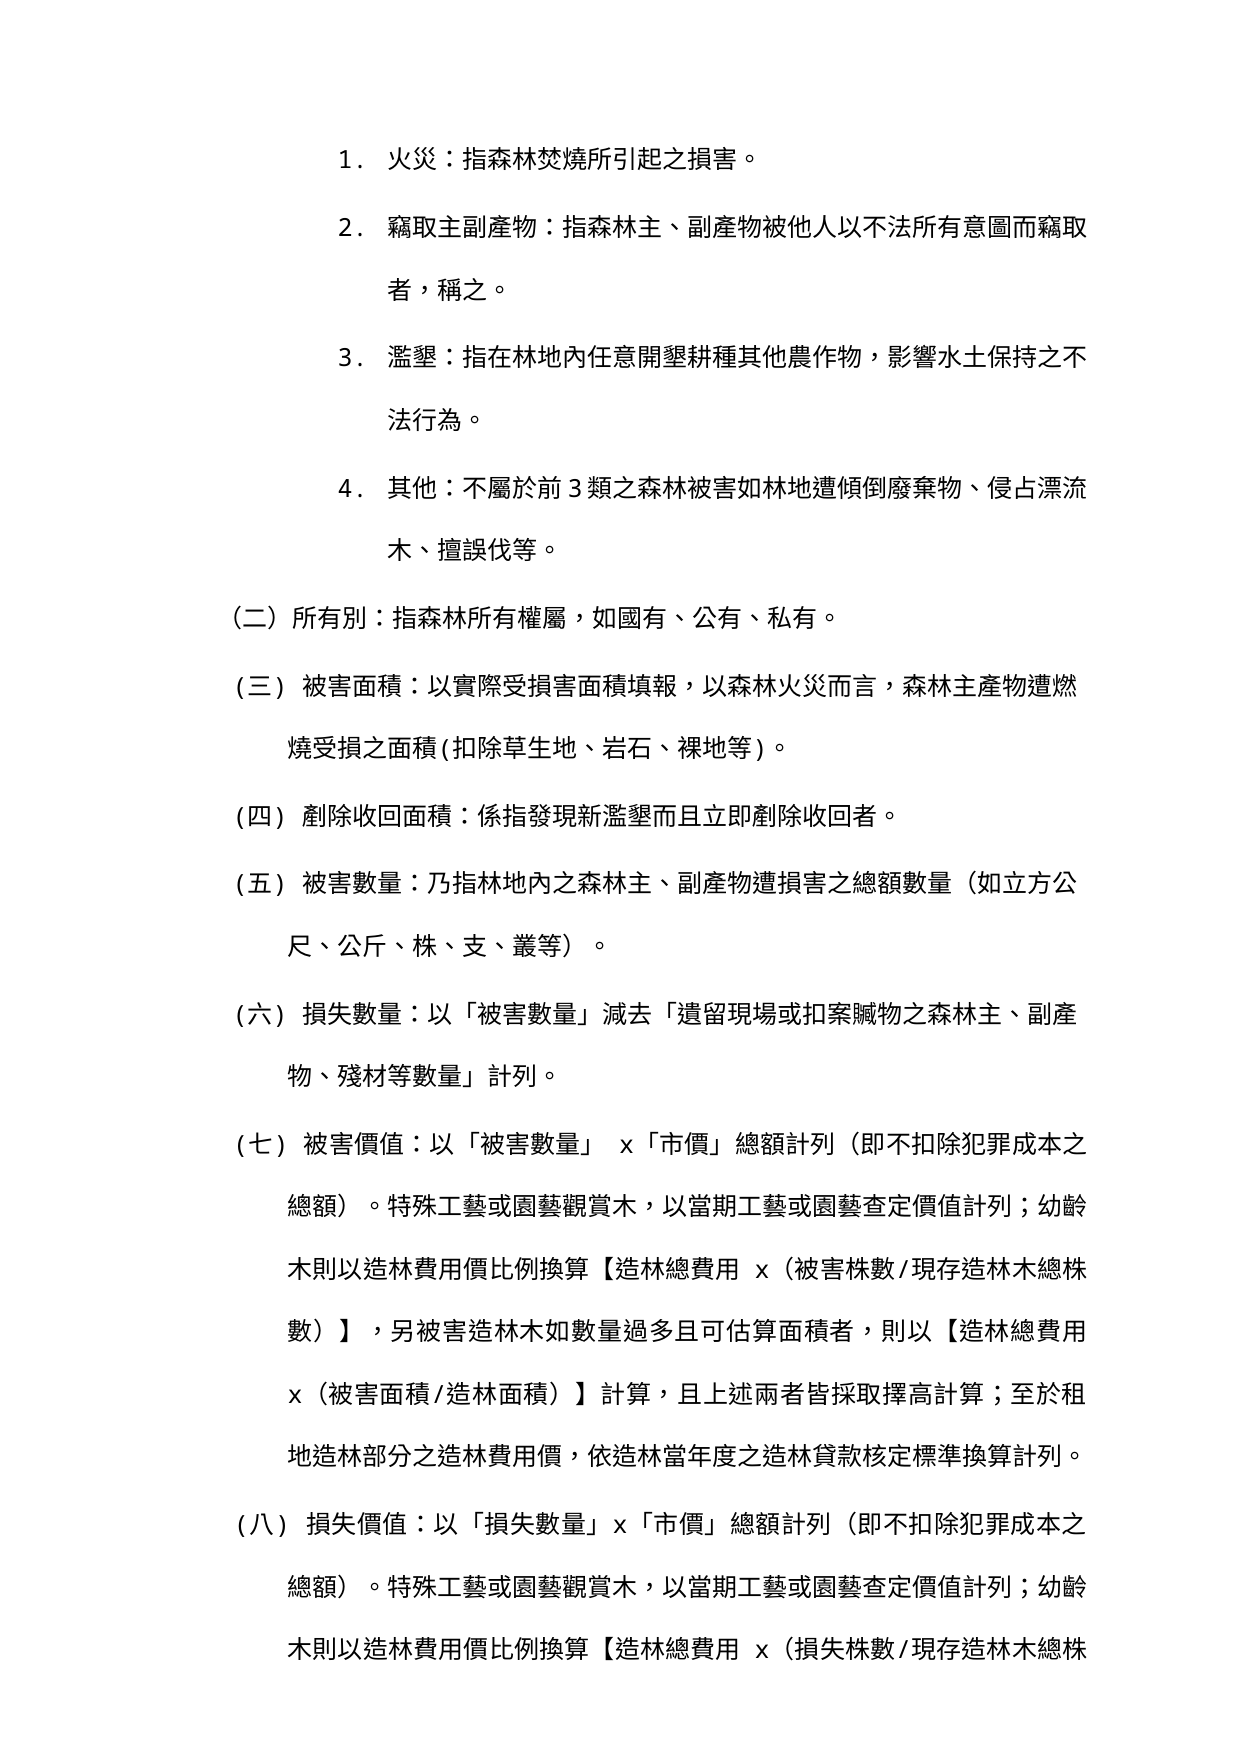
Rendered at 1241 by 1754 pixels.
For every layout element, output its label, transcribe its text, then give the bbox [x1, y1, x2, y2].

text (七) 被害價值：以「被害數量」 x「市價」總額計列（即不扣除犯罪成本之總額）。特殊工藝或園藝觀賞木，以當期工藝或園藝查定價值計列；幼齡木則以造林費用價比例換算【造林總費用 x（被害株數/現存造林木總株數）】，另被害造林木如數量過多且可估算面積者，則以【造林總費用 x（被害面積/造林面積）】計算，且上述兩者皆採取擇高計算；至於租地造林部分之造林費用價，依造林當年度之造林貸款核定標準換算計列。 [187, 1101, 1087, 1476]
text (五) 被害數量：乃指林地內之森林主、副產物遭損害之總額數量（如立方公尺、公斤、株、支、叢等）。 [187, 840, 1087, 965]
list 火災：指森林焚燒所引起之損害。 [337, 116, 1087, 179]
list 竊取主副產物：指森林主、副產物被他人以不法所有意圖而竊取者，稱之。 [337, 184, 1087, 309]
text (六) 損失數量：以「被害數量」減去「遺留現場或扣案贓物之森林主、副產物、殘材等數量」計列。 [187, 971, 1087, 1096]
list 其他：不屬於前3類之森林被害如林地遭傾倒廢棄物、侵占漂流木、擅誤伐等。 [337, 444, 1087, 569]
list 濫墾：指在林地內任意開墾耕種其他農作物，影響水土保持之不法行為。 [337, 314, 1087, 439]
text (八) 損失價值：以「損失數量」x「市價」總額計列（即不扣除犯罪成本之總額）。特殊工藝或園藝觀賞木，以當期工藝或園藝查定價值計列；幼齡木則以造林費用價比例換算【造林總費用 x（損失株數/現存造林木總株 [187, 1481, 1087, 1668]
text (三) 被害面積：以實際受損害面積填報，以森林火災而言，森林主產物遭燃燒受損之面積(扣除草生地、岩石、裸地等)。 [187, 642, 1087, 767]
text （二）所有別：指森林所有權屬，如國有、公有、私有。 [187, 575, 1087, 637]
text (四) 剷除收回面積：係指發現新濫墾而且立即剷除收回者。 [187, 773, 1087, 835]
